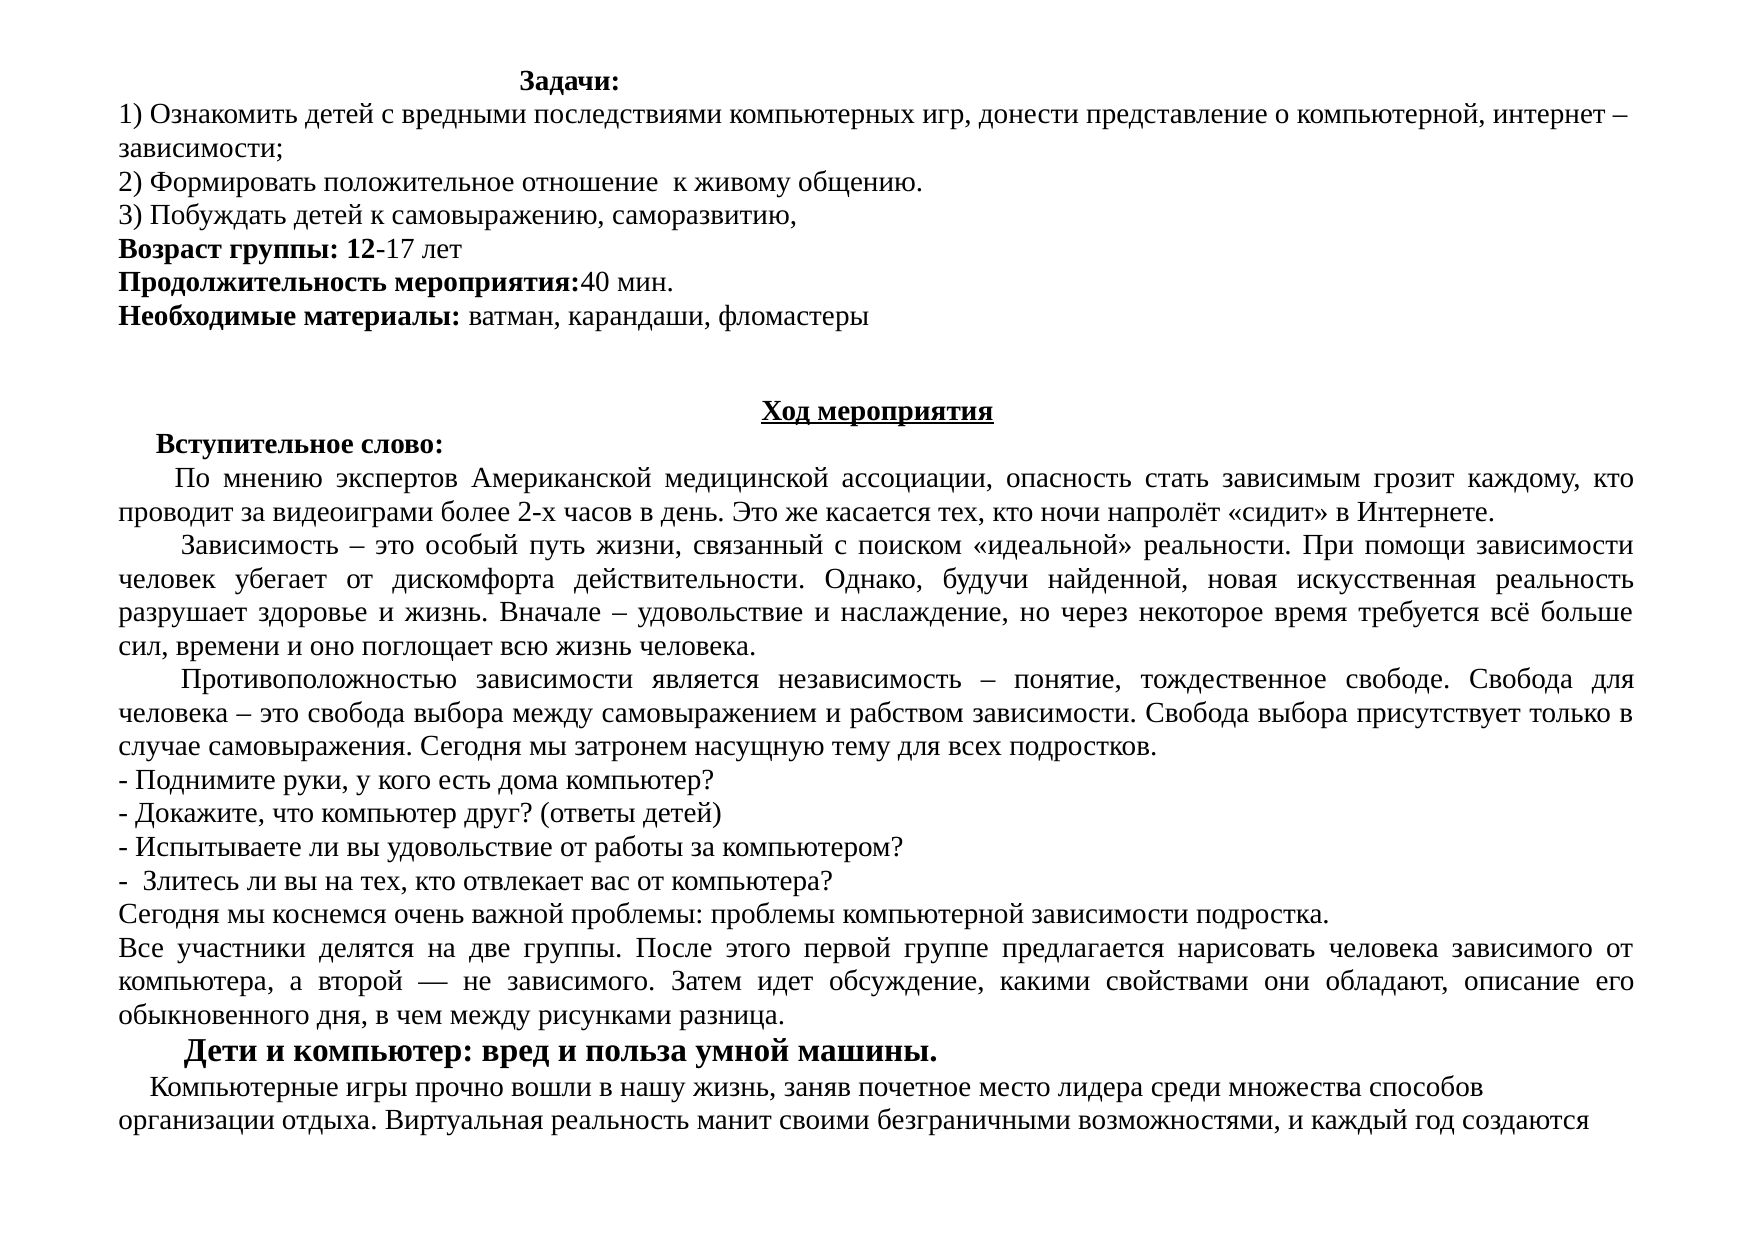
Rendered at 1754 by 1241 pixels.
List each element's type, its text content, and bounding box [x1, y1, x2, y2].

text Зависимость – это особый путь жизни, связанный с поиском «идеальной» реальности. При помощи зависимости человек убегает от дискомфорта действительности. Однако, будучи найденной, новая искусственная реальность разрушает здоровье и жизнь. Вначале – удовольствие и наслаждение, но через некоторое время требуется всё больше сил, времени и оно поглощает всю жизнь человека. [118, 527, 1636, 661]
text Сегодня мы коснемся очень важной проблемы: проблемы компьютерной зависимости подростка. [118, 896, 1636, 930]
text Возраст группы: 12-17 лет [118, 231, 1498, 264]
text Дети и компьютер: вред и польза умной машины. [118, 1030, 1635, 1069]
text Компьютерные игры прочно вошли в нашу жизнь, заняв почетное место лидера среди множества способов организации отдыха. Виртуальная реальность манит своими безграничными возможностями, и каждый год создаются [118, 1069, 1636, 1136]
text Все участники делятся на две группы. После этого первой группе предлагается нарисовать человека зависимого от компьютера, а второй — не зависимого. Затем идет обсуждение, какими свойствами они обладают, описание его обыкновенного дня, в чем между рисунками разница. [118, 930, 1635, 1030]
text По мнению экспертов Американской медицинской ассоциации, опасность стать зависимым грозит каждому, кто проводит за видеоиграми более 2-х часов в день. Это же касается тех, кто ночи напролёт «сидит» в Интернете. [118, 460, 1636, 527]
text Противоположностью зависимости является независимость – понятие, тождественное свободе. Свобода для человека – это свобода выбора между самовыражением и рабством зависимости. Свобода выбора присутствует только в случае самовыражения. Сегодня мы затронем насущную тему для всех подростков. [118, 661, 1636, 762]
text 1) Ознакомить детей с вредными последствиями компьютерных игр, донести представление о компьютерной, интернет – зависимости; [118, 97, 1636, 164]
text - Докажите, что компьютер друг? (ответы детей) [118, 796, 1636, 829]
text Ход мероприятия [118, 393, 1636, 427]
text 2) Формировать положительное отношение к живому общению. [118, 164, 1636, 197]
text - Злитесь ли вы на тех, кто отвлекает вас от компьютера? [118, 863, 1636, 896]
text - Испытываете ли вы удовольствие от работы за компьютером? [118, 829, 1636, 863]
text Необходимые материалы: ватман, карандаши, фломастеры [118, 298, 1498, 331]
text Вступительное слово: [156, 427, 1636, 460]
text 3) Побуждать детей к самовыражению, саморазвитию, [118, 197, 1636, 231]
text - Поднимите руки, у кого есть дома компьютер? [118, 762, 1636, 796]
text Задачи: [118, 63, 1498, 97]
text Продолжительность мероприятия:40 мин. [118, 264, 1498, 298]
